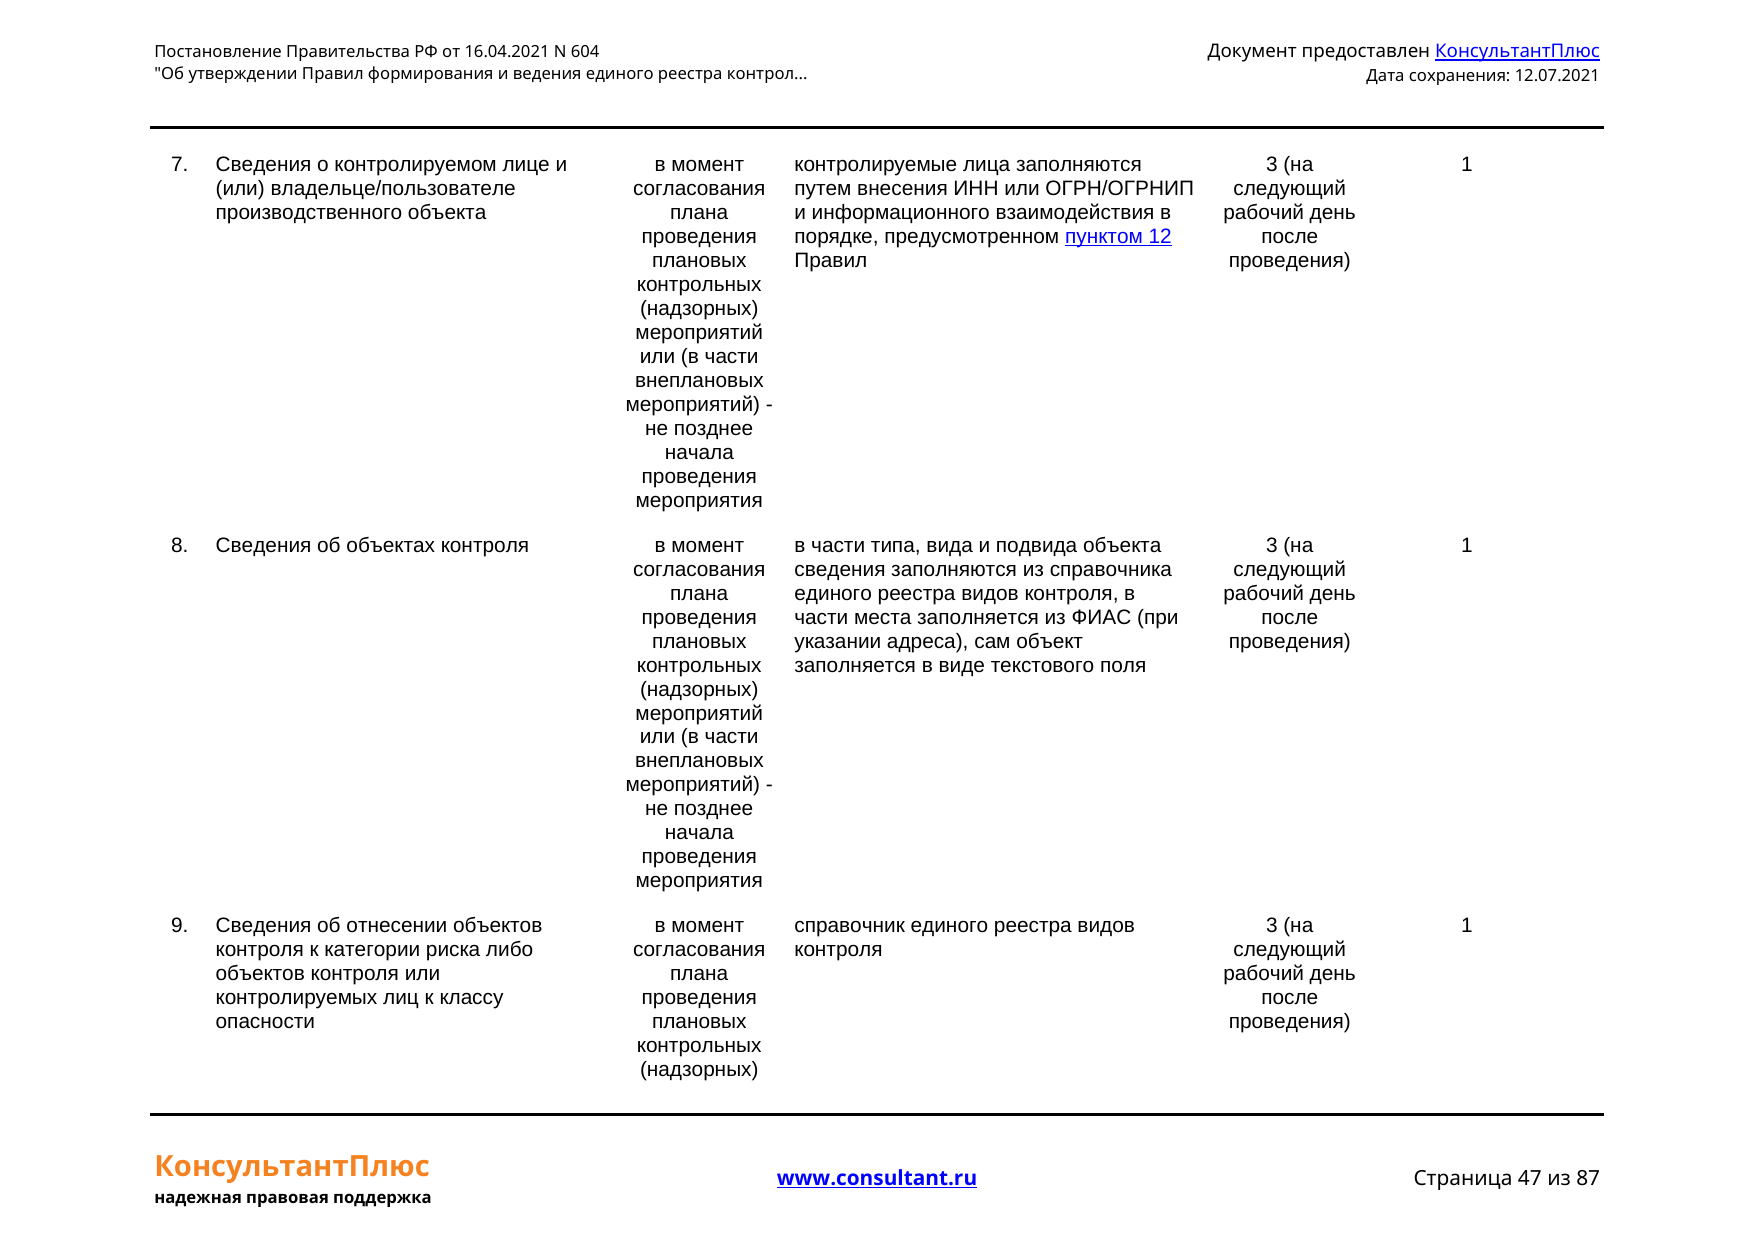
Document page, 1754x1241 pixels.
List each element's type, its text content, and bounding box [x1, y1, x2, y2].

table_cell 3 (на следующий рабочий день после проведения) [1201, 903, 1378, 1092]
table_cell Сведения об отнесении объектов контроля к категории риска либо объектов контроля или контролируемых лиц к классу опасности [209, 903, 611, 1092]
table_cell справочник единого реестра видов контроля [788, 903, 1201, 1092]
table_cell 7. [150, 141, 209, 522]
table_cell 1 [1378, 522, 1555, 903]
table_cell 1 [1378, 141, 1555, 522]
table_cell Сведения о контролируемом лице и (или) владельце/пользователе производственного объекта [209, 141, 611, 522]
table_cell 9. [150, 903, 209, 1092]
table_cell в момент согласования плана проведения плановых контрольных (надзорных) [611, 903, 788, 1092]
table_cell 3 (на следующий рабочий день после проведения) [1201, 141, 1378, 522]
table_cell в момент согласования плана проведения плановых контрольных (надзорных) мероприятий или (в части внеплановых мероприятий) - не позднее начала проведения мероприятия [611, 522, 788, 903]
table_cell 1 [1378, 903, 1555, 1092]
table_cell в момент согласования плана проведения плановых контрольных (надзорных) мероприятий или (в части внеплановых мероприятий) - не позднее начала проведения мероприятия [611, 141, 788, 522]
table_cell Сведения об объектах контроля [209, 522, 611, 903]
table_cell в части типа, вида и подвида объекта сведения заполняются из справочника единого реестра видов контроля, в части места заполняется из ФИАС (при указании адреса), сам объект заполняется в виде текстового поля [788, 522, 1201, 903]
table_cell 8. [150, 522, 209, 903]
table_cell контролируемые лица заполняются путем внесения ИНН или ОГРН/ОГРНИП и информационного взаимодействия в порядке, предусмотренном пунктом 12 Правил [788, 141, 1201, 522]
table_cell 3 (на следующий рабочий день после проведения) [1201, 522, 1378, 903]
